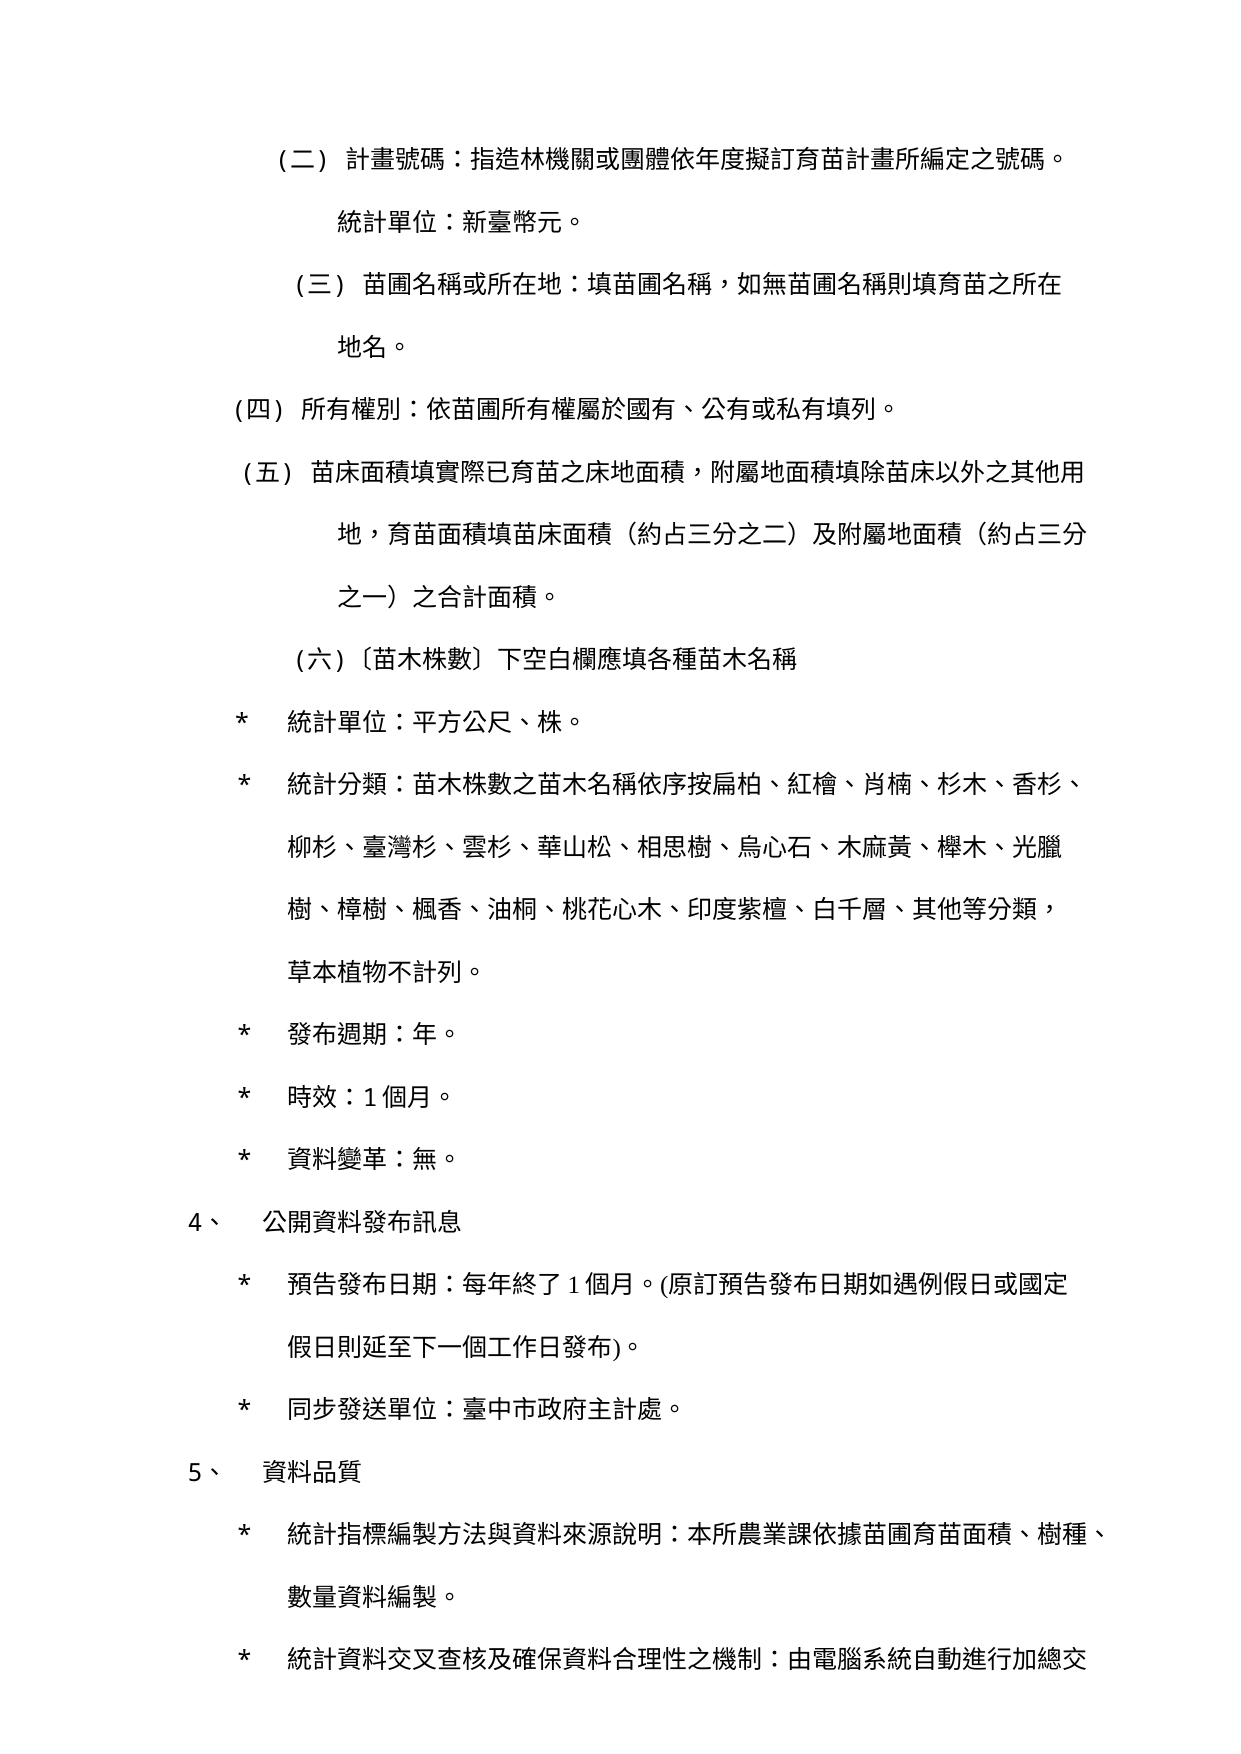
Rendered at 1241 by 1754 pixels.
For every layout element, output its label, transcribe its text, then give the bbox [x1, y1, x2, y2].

text (二) 計畫號碼：指造林機關或團體依年度擬訂育苗計畫所編定之號碼。 [275, 116, 1087, 179]
text 統計單位：新臺幣元。 [337, 179, 1087, 241]
list 同步發送單位：臺中市政府主計處。 [237, 1366, 1087, 1429]
list 資料變革：無。 [237, 1116, 1087, 1179]
list 統計單位：平方公尺、株。 [235, 679, 1087, 741]
text (五) 苗床面積填實際已育苗之床地面積，附屬地面積填除苗床以外之其他用地，育苗面積填苗床面積（約占三分之二）及附屬地面積（約占三分之一）之合計面積。 [187, 429, 1087, 616]
text (三) 苗圃名稱或所在地：填苗圃名稱，如無苗圃名稱則填育苗之所在 [187, 241, 1087, 304]
text (六)〔苗木株數〕下空白欄應填各種苗木名稱 [187, 616, 1087, 679]
list 統計分類：苗木株數之苗木名稱依序按扁柏、紅檜、肖楠、杉木、香杉、柳杉、臺灣杉、雲杉、華山松、相思樹、烏心石、木麻黃、櫸木、光臘樹、樟樹、楓香、油桐、桃花心木、印度紫檀、白千層、其他等分類，草本植物不計列。 [237, 741, 1087, 991]
list 公開資料發布訊息 [187, 1179, 1087, 1241]
list 資料品質 [187, 1429, 1087, 1491]
list 發布週期：年。 [237, 991, 1087, 1054]
list 統計指標編製方法與資料來源說明：本所農業課依據苗圃育苗面積、樹種、數量資料編製。 [237, 1491, 1087, 1616]
text (四) 所有權別：依苗圃所有權屬於國有、公有或私有填列。 [187, 366, 1087, 429]
text 地名。 [275, 304, 1087, 366]
list 統計資料交叉查核及確保資料合理性之機制：由電腦系統自動進行加總交 [237, 1616, 1087, 1679]
list 預告發布日期：每年終了1個月。(原訂預告發布日期如遇例假日或國定 假日則延至下一個工作日發布)。 [237, 1241, 1087, 1366]
list 時效：1個月。 [237, 1054, 1087, 1116]
